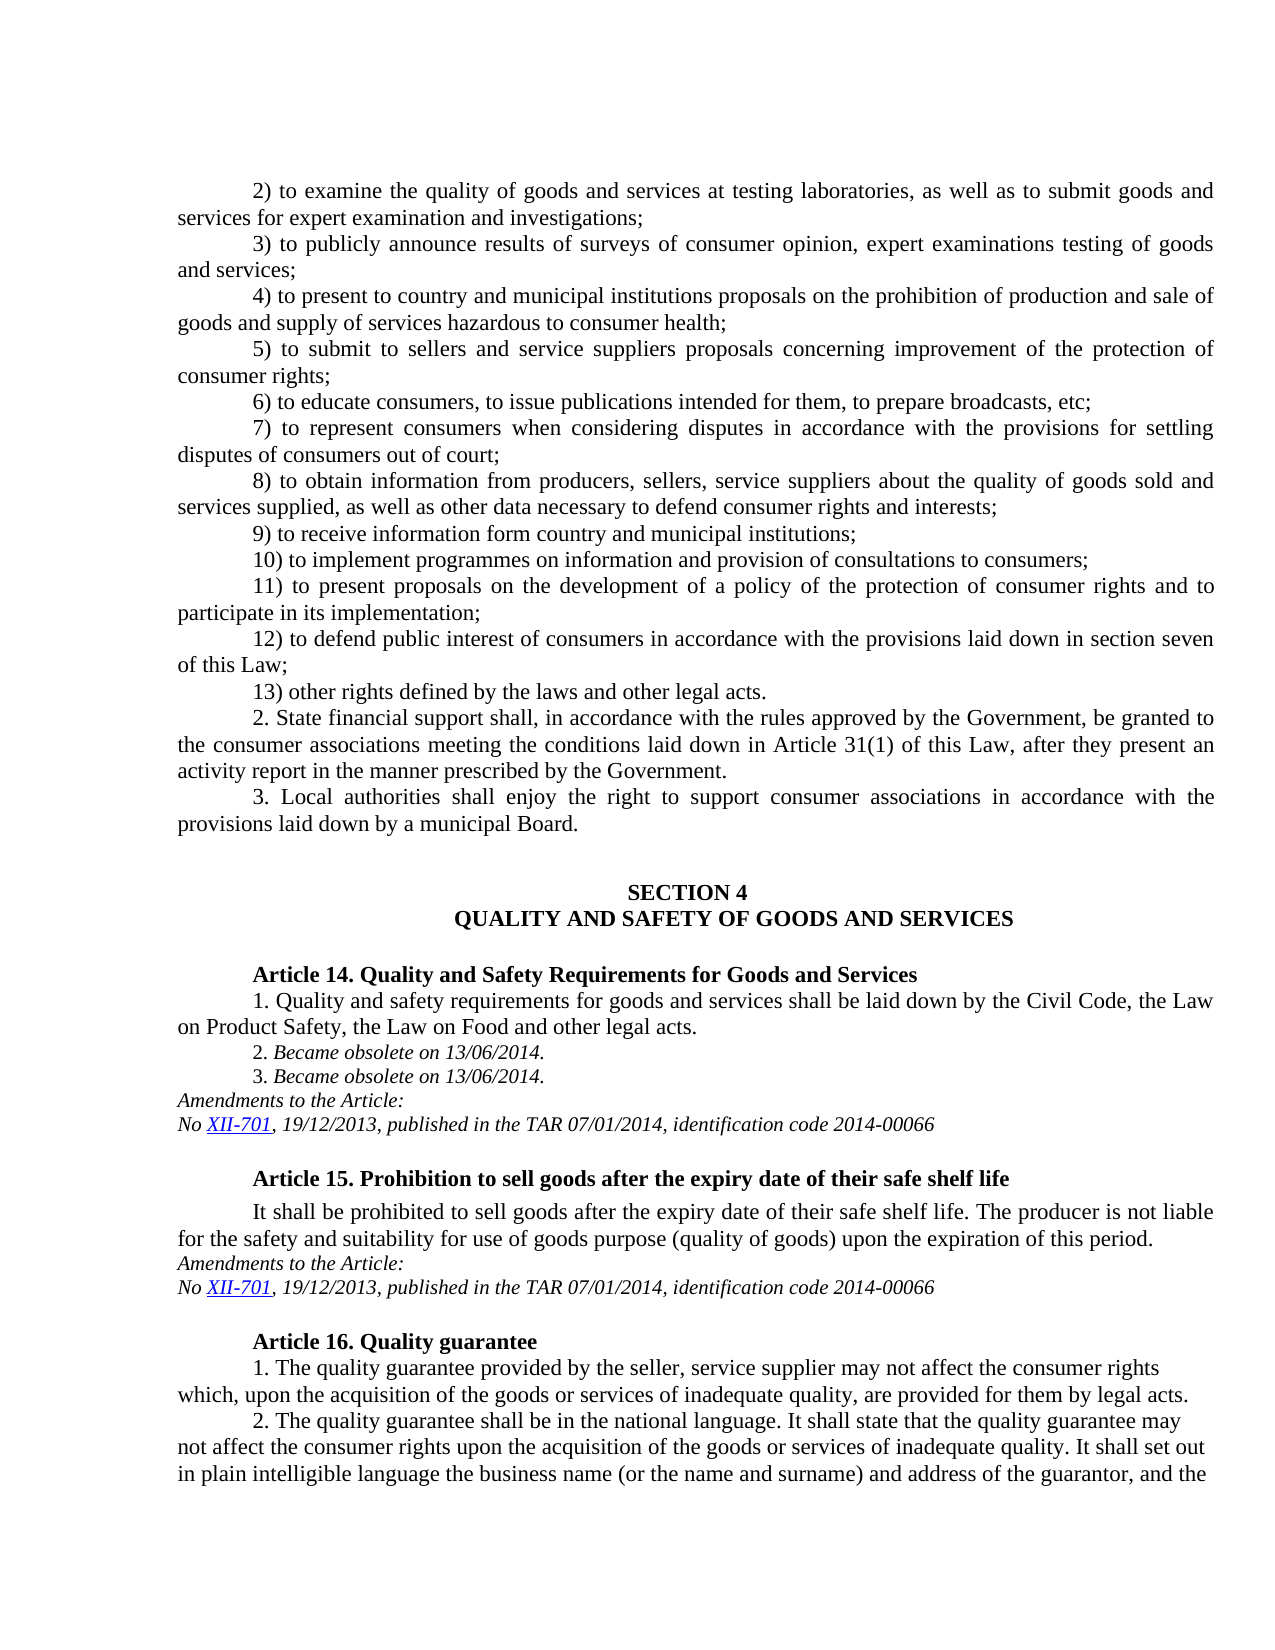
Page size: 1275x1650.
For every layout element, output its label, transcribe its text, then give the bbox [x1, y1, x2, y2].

text Article 15. Prohibition to sell goods after the expiry date of their safe shelf life [177, 1165, 1216, 1191]
text 3. Local authorities shall enjoy the right to support consumer associations in accordance with the provisions laid down by a municipal Board. [177, 783, 1216, 836]
text 12) to defend public interest of consumers in accordance with the provisions laid down in section seven of this Law; [177, 625, 1216, 678]
text 2. The quality guarantee shall be in the national language. It shall state that the quality guarantee may not affect the consumer rights upon the acquisition of the goods or services of inadequate quality. It shall set out in plain intelligible language the business name (or the name and surname) and address of the guarantor, and the [177, 1407, 1216, 1486]
text 3. Became obsolete on 13/06/2014. [177, 1064, 1216, 1088]
text 2. State financial support shall, in accordance with the rules approved by the Government, be granted to the consumer associations meeting the conditions laid down in Article 31(1) of this Law, after they present an activity report in the manner prescribed by the Government. [177, 704, 1216, 783]
text No XII-701, 19/12/2013, published in the TAR 07/01/2014, identification code 2014-00066 [177, 1275, 1216, 1299]
text 6) to educate consumers, to issue publications intended for them, to prepare broadcasts, etc; [177, 388, 1216, 414]
text 5) to submit to sellers and service suppliers proposals concerning improvement of the protection of consumer rights; [177, 335, 1216, 388]
text Article 16. Quality guarantee [177, 1328, 1216, 1354]
text 13) other rights defined by the laws and other legal acts. [177, 678, 1216, 704]
text 7) to represent consumers when considering disputes in accordance with the provisions for settling disputes of consumers out of court; [177, 414, 1216, 467]
text 2) to examine the quality of goods and services at testing laboratories, as well as to submit goods and services for expert examination and investigations; [177, 177, 1216, 230]
text 2. Became obsolete on 13/06/2014. [177, 1040, 1216, 1064]
text SECTION 4 [552, 879, 1216, 906]
text 9) to receive information form country and municipal institutions; [177, 520, 1216, 546]
text It shall be prohibited to sell goods after the expiry date of their safe shelf life. The producer is not liable for the safety and suitability for use of goods purpose (quality of goods) upon the expiration of this period. [177, 1198, 1216, 1251]
text 1. Quality and safety requirements for goods and services shall be laid down by the Civil Code, the Law on Product Safety, the Law on Food and other legal acts. [177, 987, 1216, 1040]
text No XII-701, 19/12/2013, published in the TAR 07/01/2014, identification code 2014-00066 [177, 1112, 1216, 1136]
text Amendments to the Article: [177, 1088, 1216, 1112]
text 4) to present to country and municipal institutions proposals on the prohibition of production and sale of goods and supply of services hazardous to consumer health; [177, 283, 1216, 335]
text 3) to publicly announce results of surveys of consumer opinion, expert examinations testing of goods and services; [177, 230, 1216, 283]
text 11) to present proposals on the development of a policy of the protection of consumer rights and to participate in its implementation; [177, 572, 1216, 625]
text Amendments to the Article: [177, 1251, 1216, 1275]
text QUALITY AND SAFETY OF GOODS AND SERVICES [177, 906, 1216, 932]
text 10) to implement programmes on information and provision of consultations to consumers; [177, 546, 1216, 572]
text 1. The quality guarantee provided by the seller, service supplier may not affect the consumer rights which, upon the acquisition of the goods or services of inadequate quality, are provided for them by legal acts. [177, 1354, 1216, 1407]
text 8) to obtain information from producers, sellers, service suppliers about the quality of goods sold and services supplied, as well as other data necessary to defend consumer rights and interests; [177, 467, 1216, 520]
text Article 14. Quality and Safety Requirements for Goods and Services [177, 961, 1216, 987]
